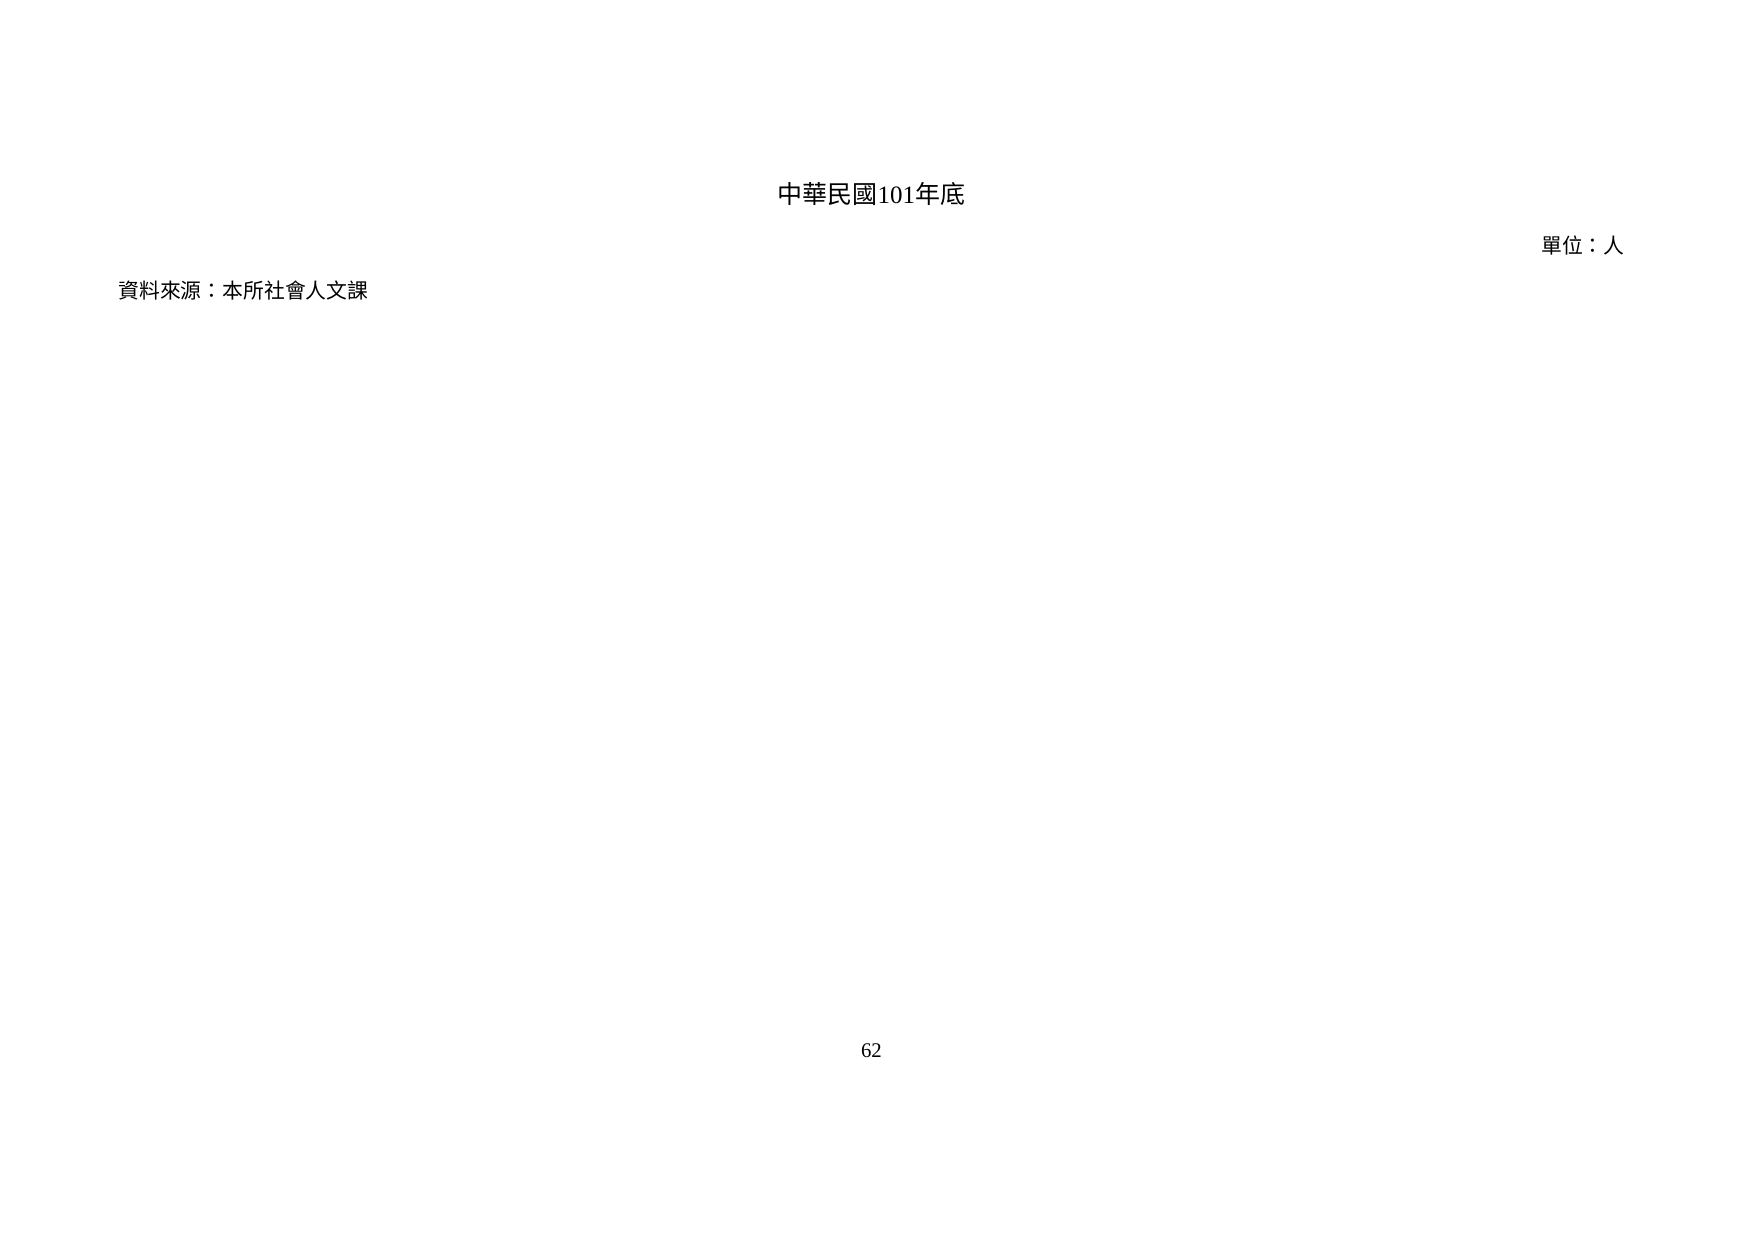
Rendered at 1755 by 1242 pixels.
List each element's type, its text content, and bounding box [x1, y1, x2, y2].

text 中華民國101年底 [118, 175, 1624, 211]
text 資料來源：本所社會人文課 [118, 274, 1624, 305]
text 單位：人 [118, 229, 1624, 259]
